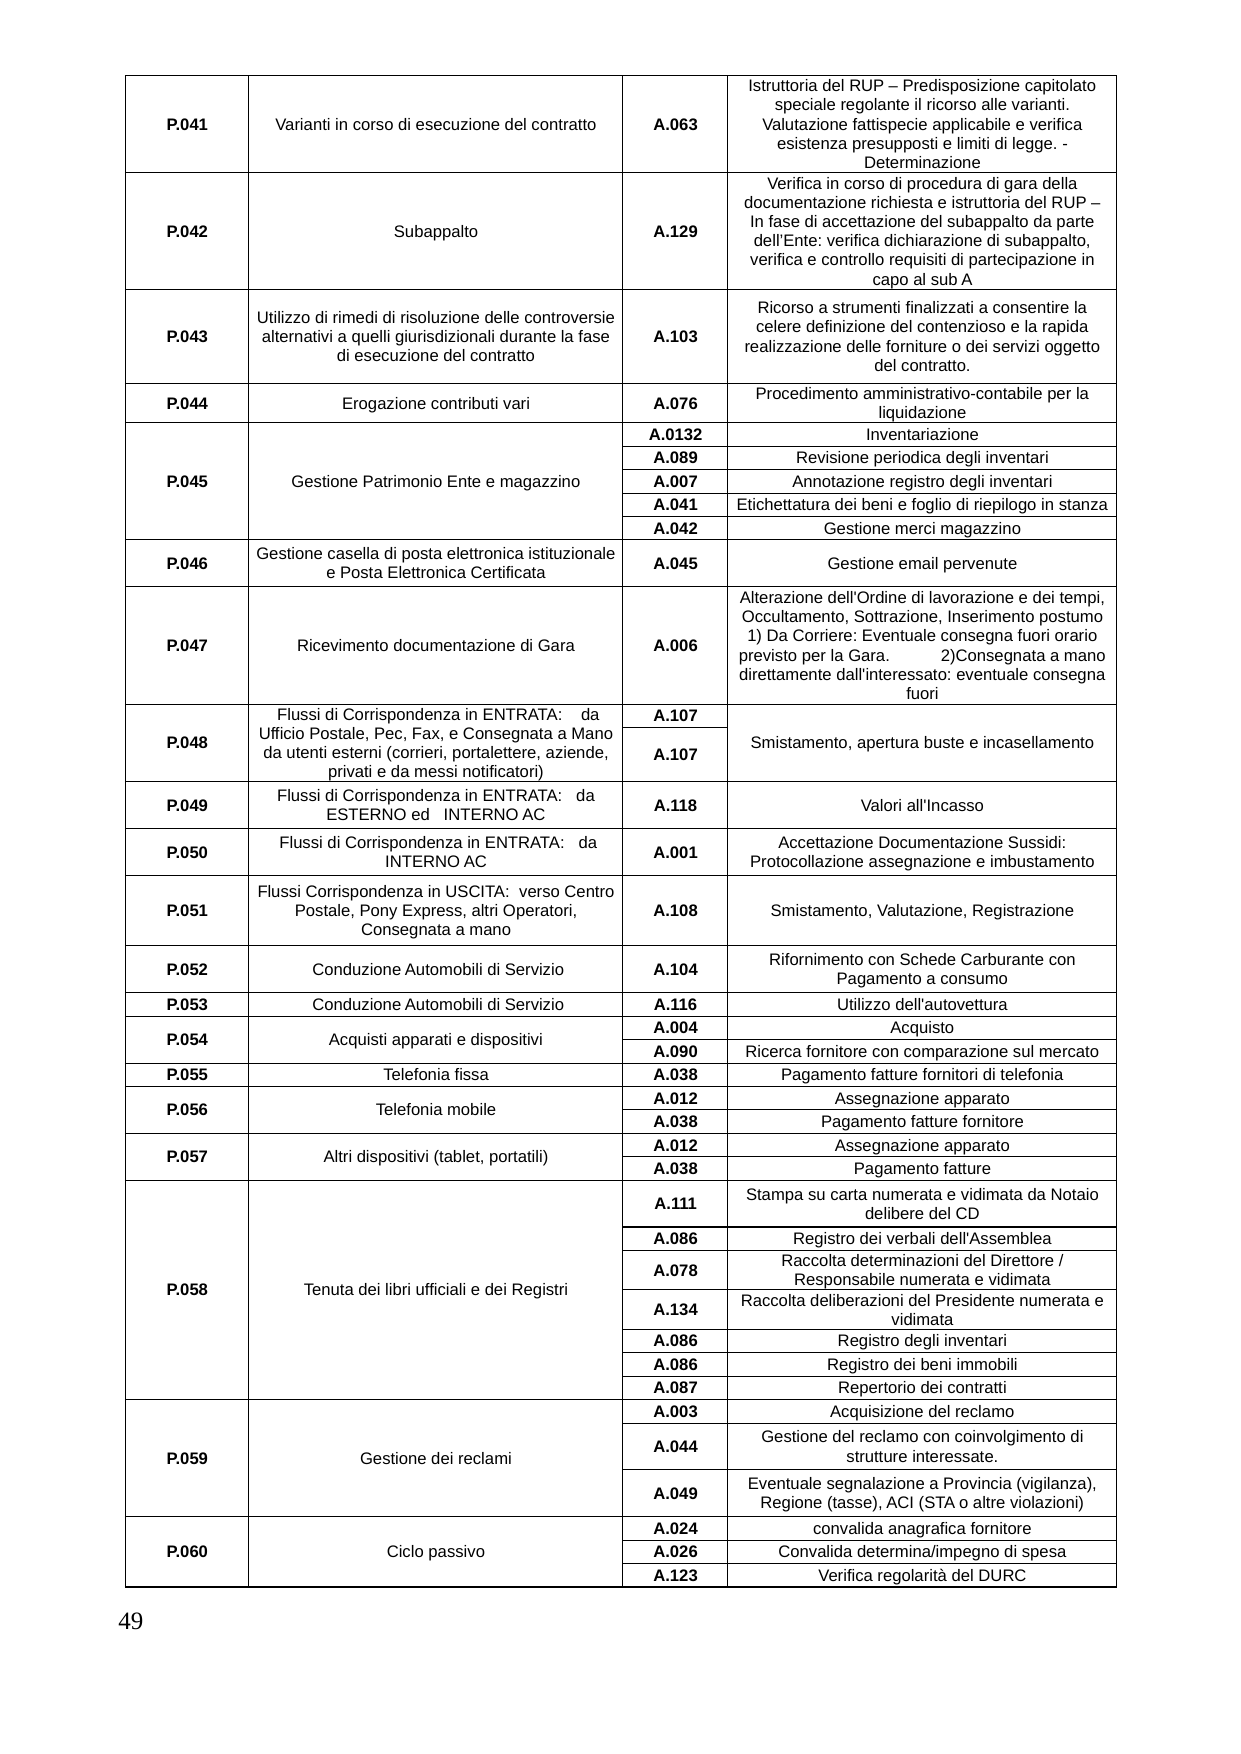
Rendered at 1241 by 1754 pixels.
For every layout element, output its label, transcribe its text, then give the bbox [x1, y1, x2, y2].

table_cell Telefonia fissa [249, 1064, 622, 1086]
table_cell A.111 [623, 1181, 727, 1226]
table_cell P.056 [126, 1087, 248, 1133]
table_cell Pagamento fatture fornitori di telefonia [728, 1064, 1116, 1086]
table_cell P.060 [126, 1517, 248, 1586]
table_cell Alterazione dell'Ordine di lavorazione e dei tempi, Occultamento, Sottrazione, Inserimento postumo 1) Da Corriere: Eventuale consegna fuori orario previsto per la Gara. 2)Consegnata a mano direttamente dall'interessato: eventuale consegna fuori [728, 587, 1116, 703]
table_cell P.041 [126, 76, 248, 172]
table_cell A.118 [623, 782, 727, 828]
table_cell P.058 [126, 1181, 248, 1399]
table_cell A.116 [623, 993, 727, 1016]
table_cell Gestione merci magazzino [728, 517, 1116, 539]
table_cell A.007 [623, 470, 727, 492]
table_cell A.076 [623, 384, 727, 422]
table_cell Etichettatura dei beni e foglio di riepilogo in stanza [728, 494, 1116, 516]
table_cell Flussi di Corrispondenza in ENTRATA: da ESTERNO ed INTERNO AC [249, 782, 622, 828]
table_cell P.055 [126, 1064, 248, 1086]
table_cell Procedimento amministrativo-contabile per la liquidazione [728, 384, 1116, 422]
table_cell Ricerca fornitore con comparazione sul mercato [728, 1040, 1116, 1062]
table_cell A.038 [623, 1157, 727, 1179]
table_cell Tenuta dei libri ufficiali e dei Registri [249, 1181, 622, 1399]
table_cell Utilizzo di rimedi di risoluzione delle controversie alternativi a quelli giurisdizionali durante la fase di esecuzione del contratto [249, 290, 622, 383]
table_cell Flussi di Corrispondenza in ENTRATA: da Ufficio Postale, Pec, Fax, e Consegnata a Mano da utenti esterni (corrieri, portalettere, aziende, privati e da messi notificatori) [249, 705, 622, 781]
table_cell P.059 [126, 1400, 248, 1516]
table_cell Repertorio dei contratti [728, 1377, 1116, 1399]
table_cell Smistamento, apertura buste e incasellamento [728, 705, 1116, 781]
table_cell Ciclo passivo [249, 1517, 622, 1586]
table_cell A.087 [623, 1377, 727, 1399]
table_cell P.047 [126, 587, 248, 703]
table_cell A.104 [623, 946, 727, 992]
table_cell A.042 [623, 517, 727, 539]
table_cell Conduzione Automobili di Servizio [249, 993, 622, 1016]
table_cell A.086 [623, 1228, 727, 1250]
table_cell P.057 [126, 1134, 248, 1179]
table_cell Altri dispositivi (tablet, portatili) [249, 1134, 622, 1179]
table_cell P.050 [126, 829, 248, 875]
table_cell Assegnazione apparato [728, 1087, 1116, 1109]
table_cell A.103 [623, 290, 727, 383]
table_cell Flussi di Corrispondenza in ENTRATA: da INTERNO AC [249, 829, 622, 875]
table_cell P.054 [126, 1017, 248, 1062]
table_cell Flussi Corrispondenza in USCITA: verso Centro Postale, Pony Express, altri Operatori, Consegnata a mano [249, 876, 622, 945]
table_cell P.043 [126, 290, 248, 383]
table_cell P.044 [126, 384, 248, 422]
table_cell Registro dei verbali dell'Assemblea [728, 1228, 1116, 1250]
table_cell A.041 [623, 494, 727, 516]
table_cell Valori all'Incasso [728, 782, 1116, 828]
table_cell Telefonia mobile [249, 1087, 622, 1133]
table_cell Conduzione Automobili di Servizio [249, 946, 622, 992]
table_cell Ricevimento documentazione di Gara [249, 587, 622, 703]
table_cell A.024 [623, 1517, 727, 1539]
table_cell Acquisizione del reclamo [728, 1400, 1116, 1422]
table_cell A.038 [623, 1064, 727, 1086]
table_cell A.003 [623, 1400, 727, 1422]
table_cell Pagamento fatture [728, 1157, 1116, 1179]
table_cell A.026 [623, 1541, 727, 1563]
table_cell Accettazione Documentazione Sussidi: Protocollazione assegnazione e imbustamento [728, 829, 1116, 875]
table_cell P.052 [126, 946, 248, 992]
table_cell A.134 [623, 1290, 727, 1329]
table_cell Eventuale segnalazione a Provincia (vigilanza), Regione (tasse), ACI (STA o altre violazioni) [728, 1470, 1116, 1516]
table_cell A.107 [623, 705, 727, 727]
table_cell A.090 [623, 1040, 727, 1062]
table_cell A.012 [623, 1134, 727, 1156]
table_cell Gestione casella di posta elettronica istituzionale e Posta Elettronica Certificata [249, 540, 622, 586]
table_cell Pagamento fatture fornitore [728, 1110, 1116, 1133]
table_cell Gestione email pervenute [728, 540, 1116, 586]
table_cell Inventariazione [728, 423, 1116, 446]
table_cell A.001 [623, 829, 727, 875]
table_cell A.012 [623, 1087, 727, 1109]
table_cell P.049 [126, 782, 248, 828]
table_cell Convalida determina/impegno di spesa [728, 1541, 1116, 1563]
table_cell Ricorso a strumenti finalizzati a consentire la celere definizione del contenzioso e la rapida realizzazione delle forniture o dei servizi oggetto del contratto. [728, 290, 1116, 383]
table_cell A.006 [623, 587, 727, 703]
table_cell Raccolta deliberazioni del Presidente numerata e vidimata [728, 1290, 1116, 1329]
table_cell A.063 [623, 76, 727, 172]
table_cell Gestione dei reclami [249, 1400, 622, 1516]
table_cell convalida anagrafica fornitore [728, 1517, 1116, 1539]
table_cell Stampa su carta numerata e vidimata da Notaio delibere del CD [728, 1181, 1116, 1226]
table_cell Assegnazione apparato [728, 1134, 1116, 1156]
table_cell A.129 [623, 173, 727, 289]
table_cell P.048 [126, 705, 248, 781]
table_cell A.044 [623, 1424, 727, 1469]
table_cell Registro dei beni immobili [728, 1353, 1116, 1376]
table_cell A.078 [623, 1251, 727, 1289]
table_cell A.0132 [623, 423, 727, 446]
table_cell Acquisto [728, 1017, 1116, 1039]
table_cell Gestione del reclamo con coinvolgimento di strutture interessate. [728, 1424, 1116, 1469]
table_cell A.004 [623, 1017, 727, 1039]
table_cell A.107 [623, 728, 727, 781]
table_cell A.086 [623, 1330, 727, 1352]
table_cell P.042 [126, 173, 248, 289]
table_cell P.053 [126, 993, 248, 1016]
table_cell Varianti in corso di esecuzione del contratto [249, 76, 622, 172]
table_cell P.046 [126, 540, 248, 586]
table_cell Raccolta determinazioni del Direttore / Responsabile numerata e vidimata [728, 1251, 1116, 1289]
table_cell Erogazione contributi vari [249, 384, 622, 422]
table_cell Smistamento, Valutazione, Registrazione [728, 876, 1116, 945]
table_cell A.089 [623, 447, 727, 469]
table_cell Gestione Patrimonio Ente e magazzino [249, 423, 622, 539]
table_cell Utilizzo dell'autovettura [728, 993, 1116, 1016]
table_cell Annotazione registro degli inventari [728, 470, 1116, 492]
table_cell A.123 [623, 1564, 727, 1586]
table_cell P.045 [126, 423, 248, 539]
table_cell Verifica in corso di procedura di gara della documentazione richiesta e istruttoria del RUP – In fase di accettazione del subappalto da parte dell’Ente: verifica dichiarazione di subappalto, verifica e controllo requisiti di partecipazione in capo al sub A [728, 173, 1116, 289]
table_cell A.045 [623, 540, 727, 586]
table_cell A.049 [623, 1470, 727, 1516]
table_cell P.051 [126, 876, 248, 945]
table_cell Revisione periodica degli inventari [728, 447, 1116, 469]
table_cell A.038 [623, 1110, 727, 1133]
table_cell A.108 [623, 876, 727, 945]
table_cell Registro degli inventari [728, 1330, 1116, 1352]
table_cell Verifica regolarità del DURC [728, 1564, 1116, 1586]
table_cell Subappalto [249, 173, 622, 289]
table_cell Rifornimento con Schede Carburante con Pagamento a consumo [728, 946, 1116, 992]
table_cell Istruttoria del RUP – Predisposizione capitolato speciale regolante il ricorso alle varianti. Valutazione fattispecie applicabile e verifica esistenza presupposti e limiti di legge. - Determinazione [728, 76, 1116, 172]
table_cell Acquisti apparati e dispositivi [249, 1017, 622, 1062]
table_cell A.086 [623, 1353, 727, 1376]
